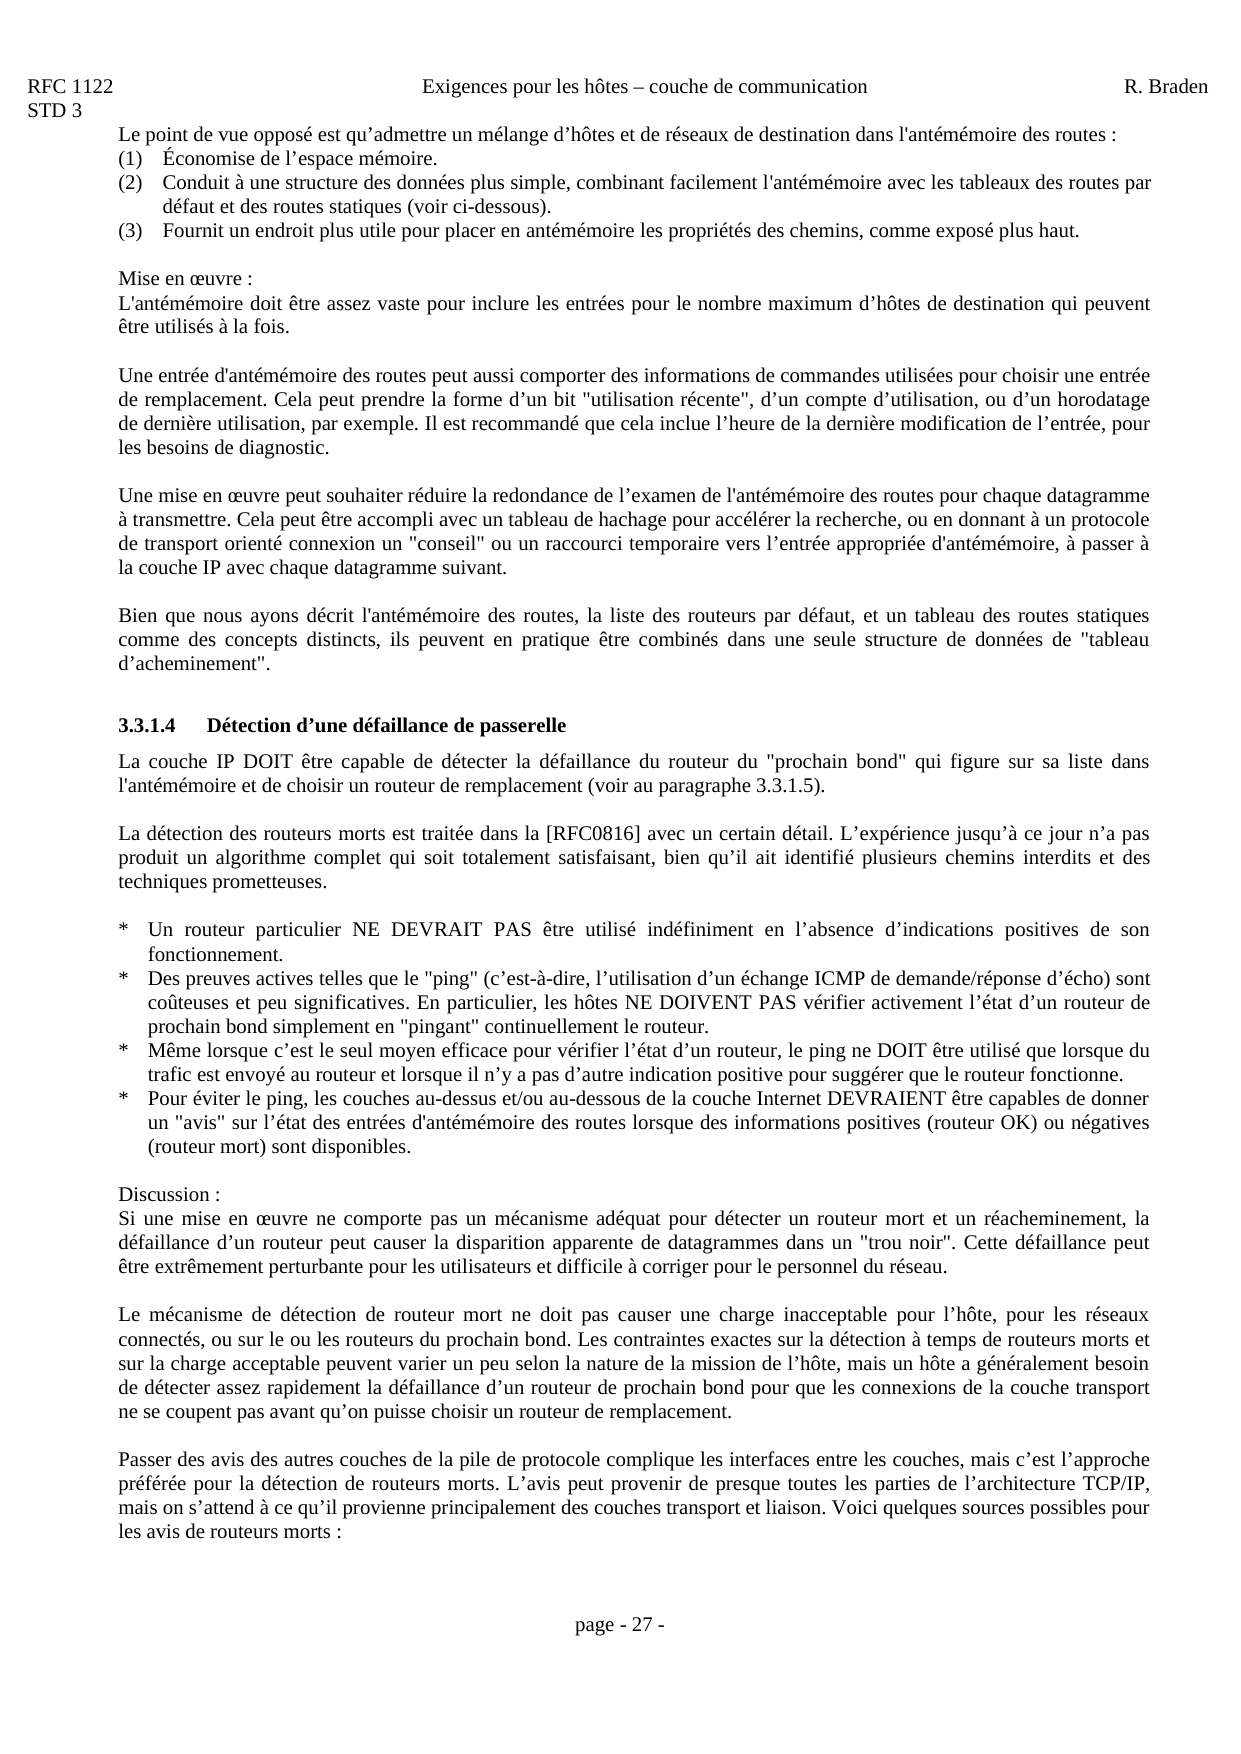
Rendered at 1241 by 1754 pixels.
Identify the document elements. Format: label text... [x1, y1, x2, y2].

text (1) Économise de l’espace mémoire. [118, 146, 1152, 170]
text * Pour éviter le ping, les couches au-dessus et/ou au-dessous de la couche Internet DEVRAIENT être capables de donner un "avis" sur l’état des entrées d'antémémoire des routes lorsque des informations positives (routeur OK) ou négatives (routeur mort) sont disponibles. [118, 1086, 1152, 1158]
text Le point de vue opposé est qu’admettre un mélange d’hôtes et de réseaux de destination dans l'antémémoire des routes : [118, 122, 1152, 146]
text La couche IP DOIT être capable de détecter la défaillance du routeur du "prochain bond" qui figure sur sa liste dans l'antémémoire et de choisir un routeur de remplacement (voir au paragraphe 3.3.1.5). [118, 749, 1152, 797]
text Bien que nous ayons décrit l'antémémoire des routes, la liste des routeurs par défaut, et un tableau des routes statiques comme des concepts distincts, ils peuvent en pratique être combinés dans une seule structure de données de "tableau d’acheminement". [118, 603, 1152, 675]
text Une entrée d'antémémoire des routes peut aussi comporter des informations de commandes utilisées pour choisir une entrée de remplacement. Cela peut prendre la forme d’un bit "utilisation récente", d’un compte d’utilisation, ou d’un horodatage de dernière utilisation, par exemple. Il est recommandé que cela inclue l’heure de la dernière modification de l’entrée, pour les besoins de diagnostic. [118, 363, 1152, 459]
text * Un routeur particulier NE DEVRAIT PAS être utilisé indéfiniment en l’absence d’indications positives de son fonctionnement. [118, 917, 1152, 966]
text L'antémémoire doit être assez vaste pour inclure les entrées pour le nombre maximum d’hôtes de destination qui peuvent être utilisés à la fois. [118, 290, 1152, 338]
text Le mécanisme de détection de routeur mort ne doit pas causer une charge inacceptable pour l’hôte, pour les réseaux connectés, ou sur le ou les routeurs du prochain bond. Les contraintes exactes sur la détection à temps de routeurs morts et sur la charge acceptable peuvent varier un peu selon la nature de la mission de l’hôte, mais un hôte a généralement besoin de détecter assez rapidement la défaillance d’un routeur de prochain bond pour que les connexions de la couche transport ne se coupent pas avant qu’on puisse choisir un routeur de remplacement. [118, 1302, 1152, 1423]
text Discussion : [118, 1182, 1152, 1206]
text La détection des routeurs morts est traitée dans la [RFC0816] avec un certain détail. L’expérience jusqu’à ce jour n’a pas produit un algorithme complet qui soit totalement satisfaisant, bien qu’il ait identifié plusieurs chemins interdits et des techniques prometteuses. [118, 821, 1152, 893]
text Si une mise en œuvre ne comporte pas un mécanisme adéquat pour détecter un routeur mort et un réacheminement, la défaillance d’un routeur peut causer la disparition apparente de datagrammes dans un "trou noir". Cette défaillance peut être extrêmement perturbante pour les utilisateurs et difficile à corriger pour le personnel du réseau. [118, 1206, 1152, 1278]
text Une mise en œuvre peut souhaiter réduire la redondance de l’examen de l'antémémoire des routes pour chaque datagramme à transmettre. Cela peut être accompli avec un tableau de hachage pour accélérer la recherche, ou en donnant à un protocole de transport orienté connexion un "conseil" ou un raccourci temporaire vers l’entrée appropriée d'antémémoire, à passer à la couche IP avec chaque datagramme suivant. [118, 483, 1152, 579]
text Mise en œuvre : [118, 266, 1152, 290]
text (3) Fournit un endroit plus utile pour placer en antémémoire les propriétés des chemins, comme exposé plus haut. [118, 218, 1152, 242]
text * Même lorsque c’est le seul moyen efficace pour vérifier l’état d’un routeur, le ping ne DOIT être utilisé que lorsque du trafic est envoyé au routeur et lorsque il n’y a pas d’autre indication positive pour suggérer que le routeur fonctionne. [118, 1038, 1152, 1086]
subtitle 3.3.1.4 Détection d’une défaillance de passerelle [118, 712, 1152, 737]
text (2) Conduit à une structure des données plus simple, combinant facilement l'antémémoire avec les tableaux des routes par défaut et des routes statiques (voir ci-dessous). [118, 170, 1152, 218]
text * Des preuves actives telles que le "ping" (c’est-à-dire, l’utilisation d’un échange ICMP de demande/réponse d’écho) sont coûteuses et peu significatives. En particulier, les hôtes NE DOIVENT PAS vérifier activement l’état d’un routeur de prochain bond simplement en "pingant" continuellement le routeur. [118, 966, 1152, 1038]
text Passer des avis des autres couches de la pile de protocole complique les interfaces entre les couches, mais c’est l’approche préférée pour la détection de routeurs morts. L’avis peut provenir de presque toutes les parties de l’architecture TCP/IP, mais on s’attend à ce qu’il provienne principalement des couches transport et liaison. Voici quelques sources possibles pour les avis de routeurs morts : [118, 1447, 1152, 1543]
